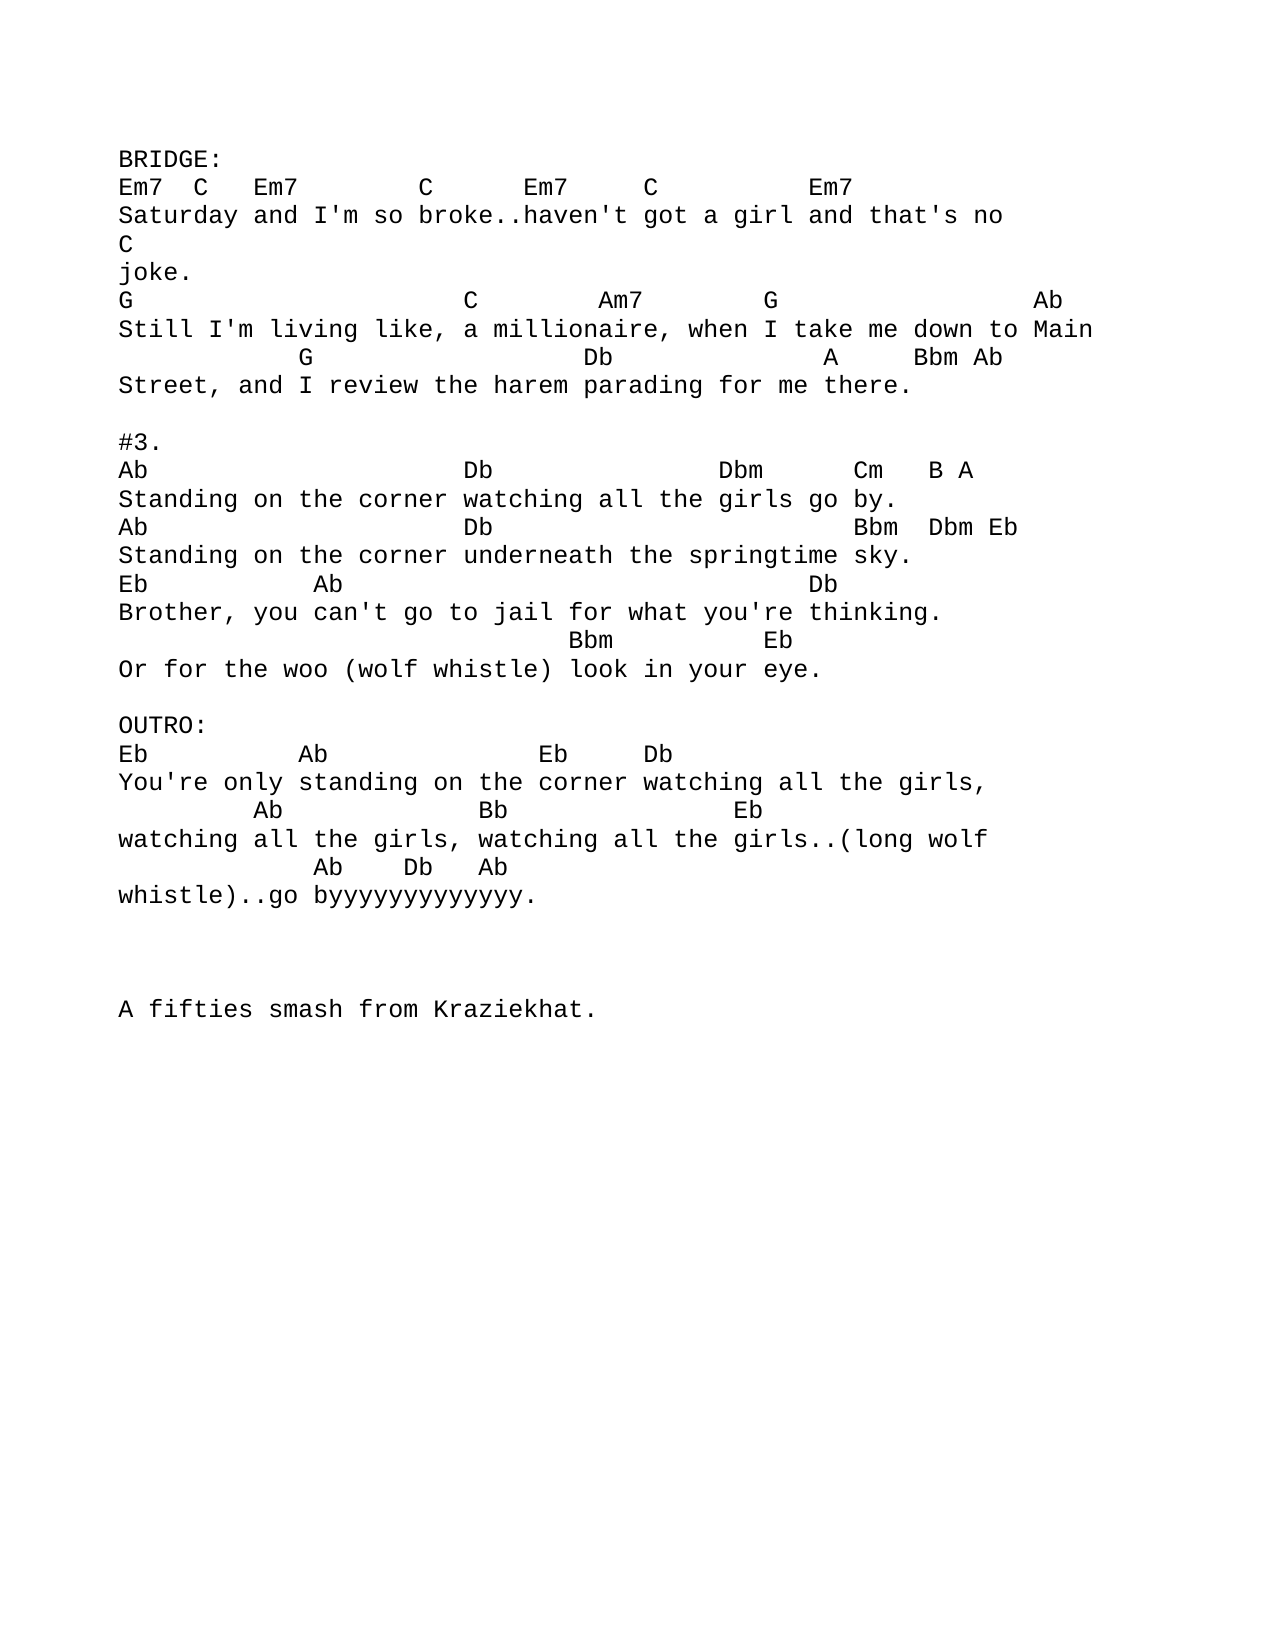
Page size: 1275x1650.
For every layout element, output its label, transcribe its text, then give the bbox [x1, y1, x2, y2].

text OUTRO: [118, 713, 1157, 741]
text BRIDGE: [118, 146, 1157, 175]
text Eb Ab Eb Db [118, 741, 1157, 770]
text Bbm Eb [118, 628, 1157, 656]
text Street, and I review the harem parading for me there. [118, 373, 1157, 401]
text You're only standing on the corner watching all the girls, [118, 770, 1157, 798]
text Ab Db Dbm Cm B A [118, 458, 1157, 486]
text C [118, 231, 1157, 260]
text watching all the girls, watching all the girls..(long wolf [118, 826, 1157, 855]
text joke. [118, 260, 1157, 288]
text #3. [118, 430, 1157, 458]
text Brother, you can't go to jail for what you're thinking. [118, 600, 1157, 628]
text A fifties smash from Kraziekhat. [118, 996, 1157, 1025]
text Eb Ab Db [118, 571, 1157, 600]
text Em7 C Em7 C Em7 C Em7 [118, 175, 1157, 203]
text Saturday and I'm so broke..haven't got a girl and that's no [118, 203, 1157, 231]
text G Db A Bbm Ab [118, 345, 1157, 373]
text Ab Bb Eb [118, 798, 1157, 826]
text Ab Db Ab [118, 855, 1157, 883]
text Standing on the corner watching all the girls go by. [118, 486, 1157, 515]
text Or for the woo (wolf whistle) look in your eye. [118, 656, 1157, 685]
text Ab Db Bbm Dbm Eb [118, 515, 1157, 543]
text Still I'm living like, a millionaire, when I take me down to Main [118, 316, 1157, 345]
text G C Am7 G Ab [118, 288, 1157, 316]
text whistle)..go byyyyyyyyyyyyy. [118, 883, 1157, 911]
text Standing on the corner underneath the springtime sky. [118, 543, 1157, 571]
